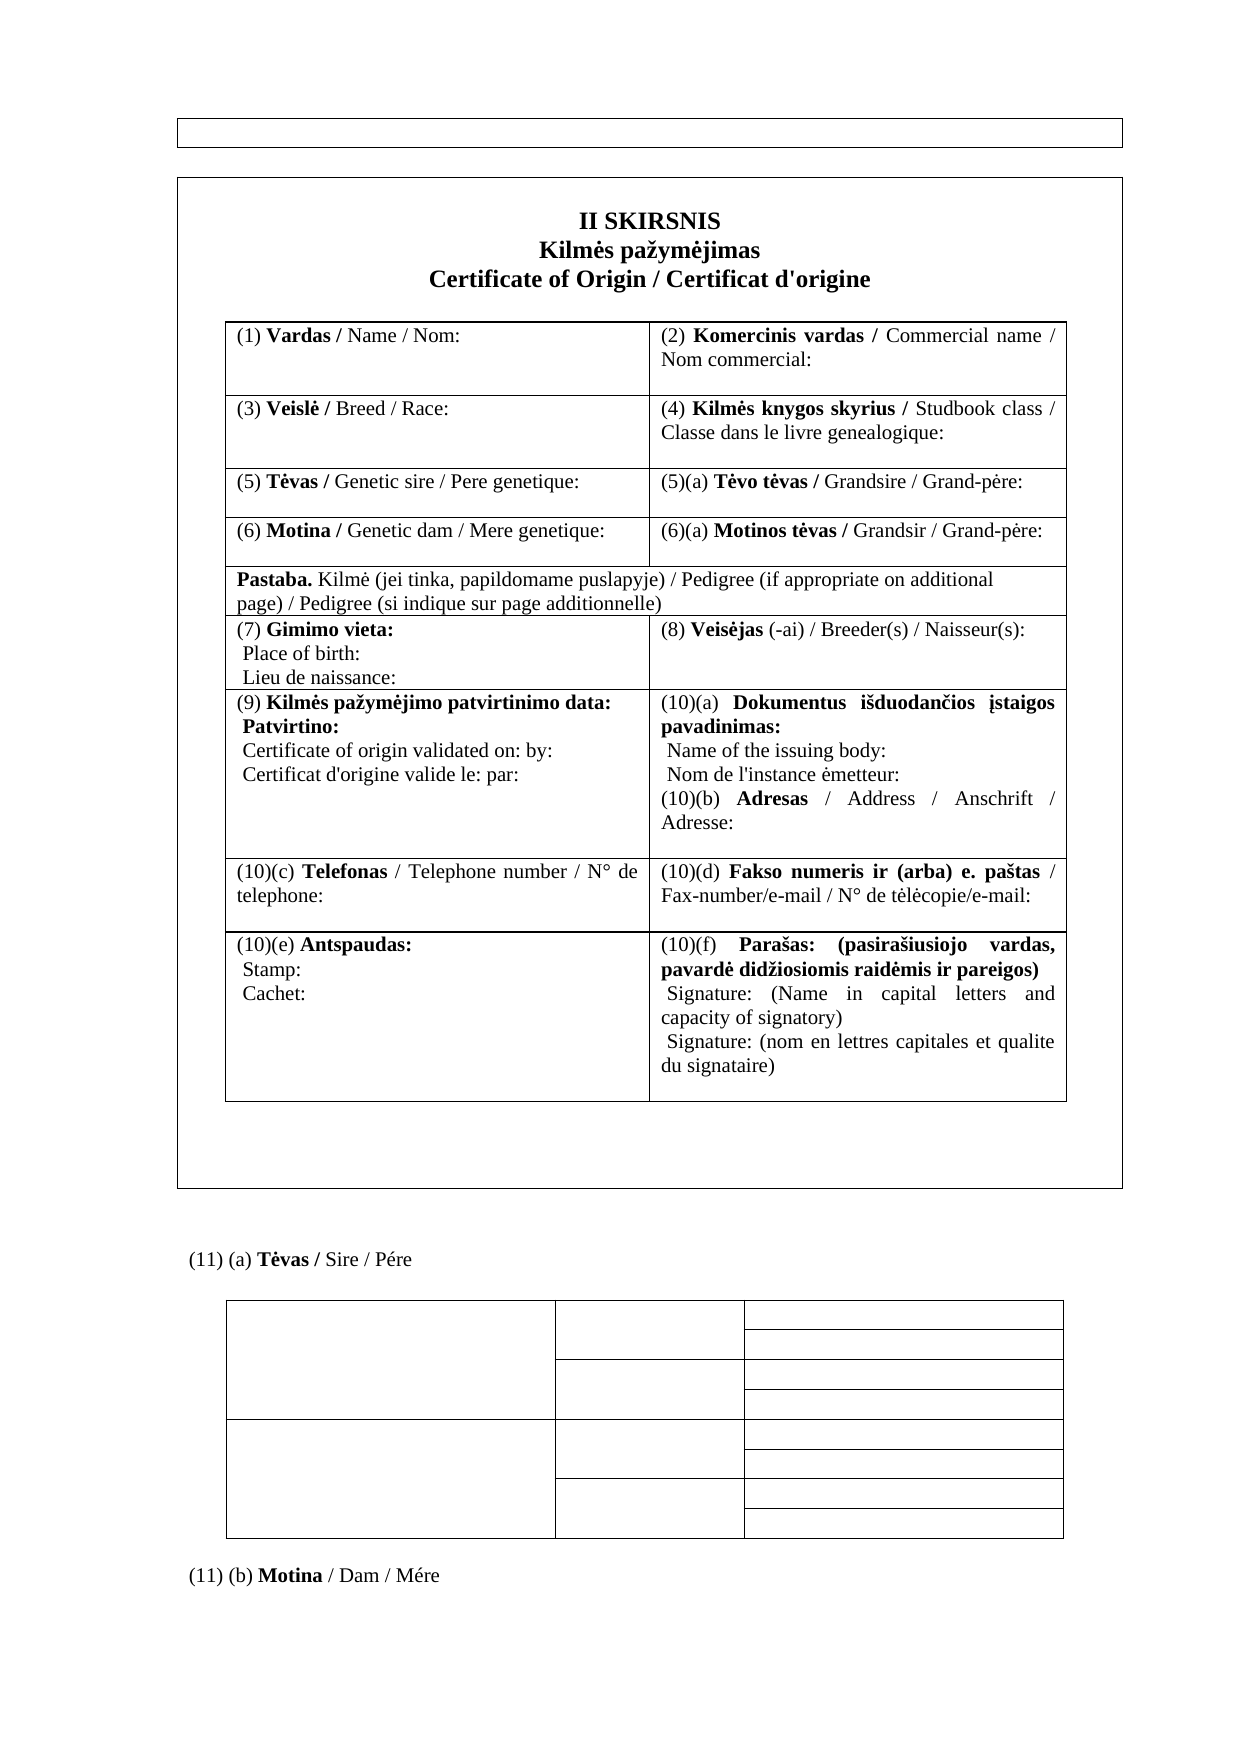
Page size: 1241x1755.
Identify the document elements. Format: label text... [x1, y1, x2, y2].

table_cell [745, 1479, 1063, 1508]
table_cell [177, 1478, 226, 1538]
table_cell (10)(c) Telefonas / Telephone number / N° de telephone: [226, 859, 649, 931]
table_cell [1067, 395, 1122, 468]
table_cell [1067, 615, 1122, 689]
table_cell [1067, 468, 1122, 517]
table_cell [178, 395, 225, 468]
table_cell (11) (b) Motina / Dam / Mére [177, 1538, 1122, 1616]
table_cell [1067, 321, 1122, 395]
table_cell [745, 1420, 1063, 1448]
table_cell (4) Kilmės knygos skyrius / Studbook class / Classe dans le livre genealogique: [650, 396, 1066, 468]
table_cell [227, 1301, 555, 1419]
table_cell (6) Motina / Genetic dam / Mere genetique: [226, 518, 649, 566]
table_cell [178, 1101, 1122, 1131]
table_cell [178, 119, 1122, 147]
table_cell [177, 1419, 226, 1478]
table_cell [745, 1360, 1063, 1389]
table_cell [1064, 1478, 1122, 1508]
table_cell [178, 468, 225, 517]
table_cell (2) Komercinis vardas / Commercial name / Nom commercial: [650, 323, 1066, 395]
table_cell [178, 615, 225, 689]
table_cell [1064, 1508, 1122, 1538]
table_header [178, 178, 1122, 206]
table_header [177, 1218, 1122, 1247]
table_cell [178, 858, 225, 931]
table_cell [1067, 517, 1122, 566]
table_cell (10)(d) Fakso numeris ir (arba) e. paštas / Fax-number/e-mail / N° de tėlėcopie/e-mail: [650, 859, 1066, 931]
table_cell (8) Veisėjas (-ai) / Breeder(s) / Naisseur(s): [650, 616, 1066, 689]
table_cell (3) Veislė / Breed / Race: [226, 396, 649, 468]
table_cell [1064, 1300, 1122, 1329]
table_cell [1064, 1419, 1122, 1448]
table_cell [178, 566, 225, 615]
table_cell (5) Tėvas / Genetic sire / Pere genetique: [226, 469, 649, 517]
table_cell [177, 1359, 226, 1419]
table_cell (10)(a) Dokumentus išduodančios įstaigos pavadinimas: Name of the issuing body: Nom de l'instance ėmetteur: (10)(b) Adresas / Address / Anschrift / Adresse: [650, 690, 1066, 858]
table_cell (5)(a) Tėvo tėvas / Grandsire / Grand-pėre: [650, 469, 1066, 517]
table_cell (11) (a) Tėvas / Sire / Pére [177, 1247, 1122, 1299]
table_cell [556, 1420, 744, 1478]
table_cell [1067, 689, 1122, 858]
table_cell [1067, 858, 1122, 931]
table_cell [556, 1301, 744, 1359]
table_cell [227, 1420, 555, 1538]
table_cell [178, 517, 225, 566]
table_cell [745, 1450, 1063, 1478]
table_cell [178, 1131, 1122, 1159]
table_cell [745, 1330, 1063, 1359]
table_cell [1067, 931, 1122, 1101]
table_cell [556, 1479, 744, 1538]
table_cell [178, 689, 225, 858]
table_cell (1) Vardas / Name / Nom: [226, 323, 649, 395]
table_cell [1064, 1329, 1122, 1359]
table_cell [745, 1509, 1063, 1538]
table_cell [556, 1360, 744, 1419]
table_cell [1067, 566, 1122, 615]
table_cell [745, 1390, 1063, 1419]
table_cell [178, 1159, 1122, 1188]
table_cell [1064, 1389, 1122, 1419]
table_cell [177, 1300, 226, 1359]
table_cell II SKIRSNIS Kilmės pažymėjimas Certificate of Origin / Certificat d'origine [178, 206, 1122, 321]
table_cell [178, 321, 225, 395]
table_cell Pastaba. Kilmė (jei tinka, papildomame puslapyje) / Pedigree (if appropriate on additional page) / Pedigree (si indique sur page additionnelle) [226, 567, 1066, 615]
table_cell (10)(e) Antspaudas: Stamp: Cachet: [226, 933, 649, 1101]
table_cell [178, 931, 225, 1101]
table_cell (7) Gimimo vieta: Place of birth: Lieu de naissance: [226, 616, 649, 689]
table_cell (6)(a) Motinos tėvas / Grandsir / Grand-pėre: [650, 518, 1066, 566]
table_cell (10)(f) Parašas: (pasirašiusiojo vardas, pavardė didžiosiomis raidėmis ir pareigos) Signature: (Name in capital letters and capacity of signatory) Signature: (nom en lettres capitales et qualite du signataire) [650, 933, 1066, 1101]
table_cell [1064, 1449, 1122, 1478]
table_cell [745, 1301, 1063, 1329]
table_cell [1064, 1359, 1122, 1389]
table_cell (9) Kilmės pažymėjimo patvirtinimo data: Patvirtino: Certificate of origin validated on: by: Certificat d'origine valide le: par: [226, 690, 649, 858]
